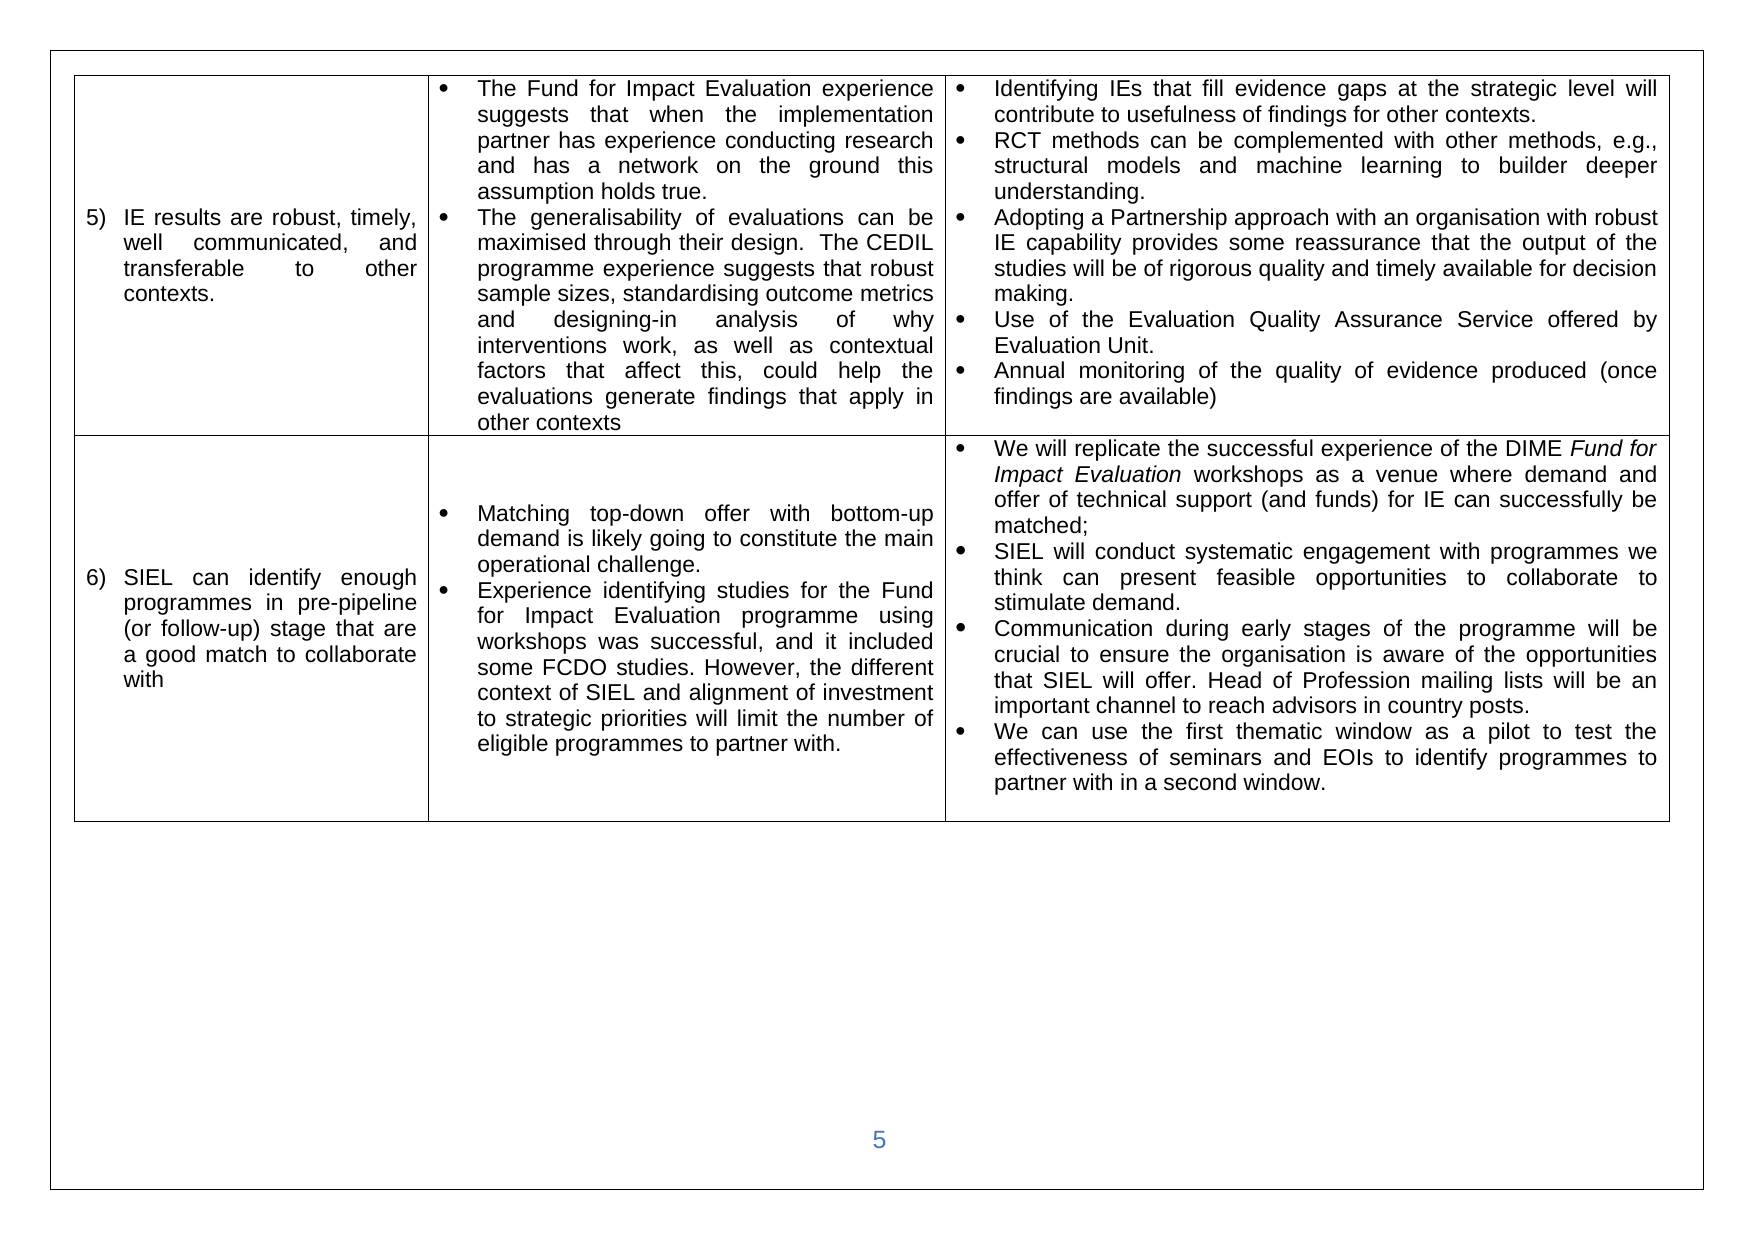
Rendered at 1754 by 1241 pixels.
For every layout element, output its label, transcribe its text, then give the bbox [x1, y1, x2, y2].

table_cell The Fund for Impact Evaluation experience suggests that when the implementation partner has experience conducting research and has a network on the ground this assumption holds true. The generalisability of evaluations can be maximised through their design. The CEDIL programme experience suggests that robust sample sizes, standardising outcome metrics and designing-in analysis of why interventions work, as well as contextual factors that affect this, could help the evaluations generate findings that apply in other contexts [429, 76, 945, 435]
table_cell We will replicate the successful experience of the DIME Fund for Impact Evaluation workshops as a venue where demand and offer of technical support (and funds) for IE can successfully be matched; SIEL will conduct systematic engagement with programmes we think can present feasible opportunities to collaborate to stimulate demand. Communication during early stages of the programme will be crucial to ensure the organisation is aware of the opportunities that SIEL will offer. Head of Profession mailing lists will be an important channel to reach advisors in country posts. We can use the first thematic window as a pilot to test the effectiveness of seminars and EOIs to identify programmes to partner with in a second window. [946, 436, 1669, 821]
table_cell Identifying IEs that fill evidence gaps at the strategic level will contribute to usefulness of findings for other contexts. RCT methods can be complemented with other methods, e.g., structural models and machine learning to builder deeper understanding. Adopting a Partnership approach with an organisation with robust IE capability provides some reassurance that the output of the studies will be of rigorous quality and timely available for decision making. Use of the Evaluation Quality Assurance Service offered by Evaluation Unit. Annual monitoring of the quality of evidence produced (once findings are available) [946, 76, 1669, 435]
table_cell IE results are robust, timely, well communicated, and transferable to other contexts. [75, 76, 428, 435]
table_cell SIEL can identify enough programmes in pre-pipeline (or follow-up) stage that are a good match to collaborate with [75, 436, 428, 821]
table_cell Matching top-down offer with bottom-up demand is likely going to constitute the main operational challenge. Experience identifying studies for the Fund for Impact Evaluation programme using workshops was successful, and it included some FCDO studies. However, the different context of SIEL and alignment of investment to strategic priorities will limit the number of eligible programmes to partner with. [429, 436, 945, 821]
